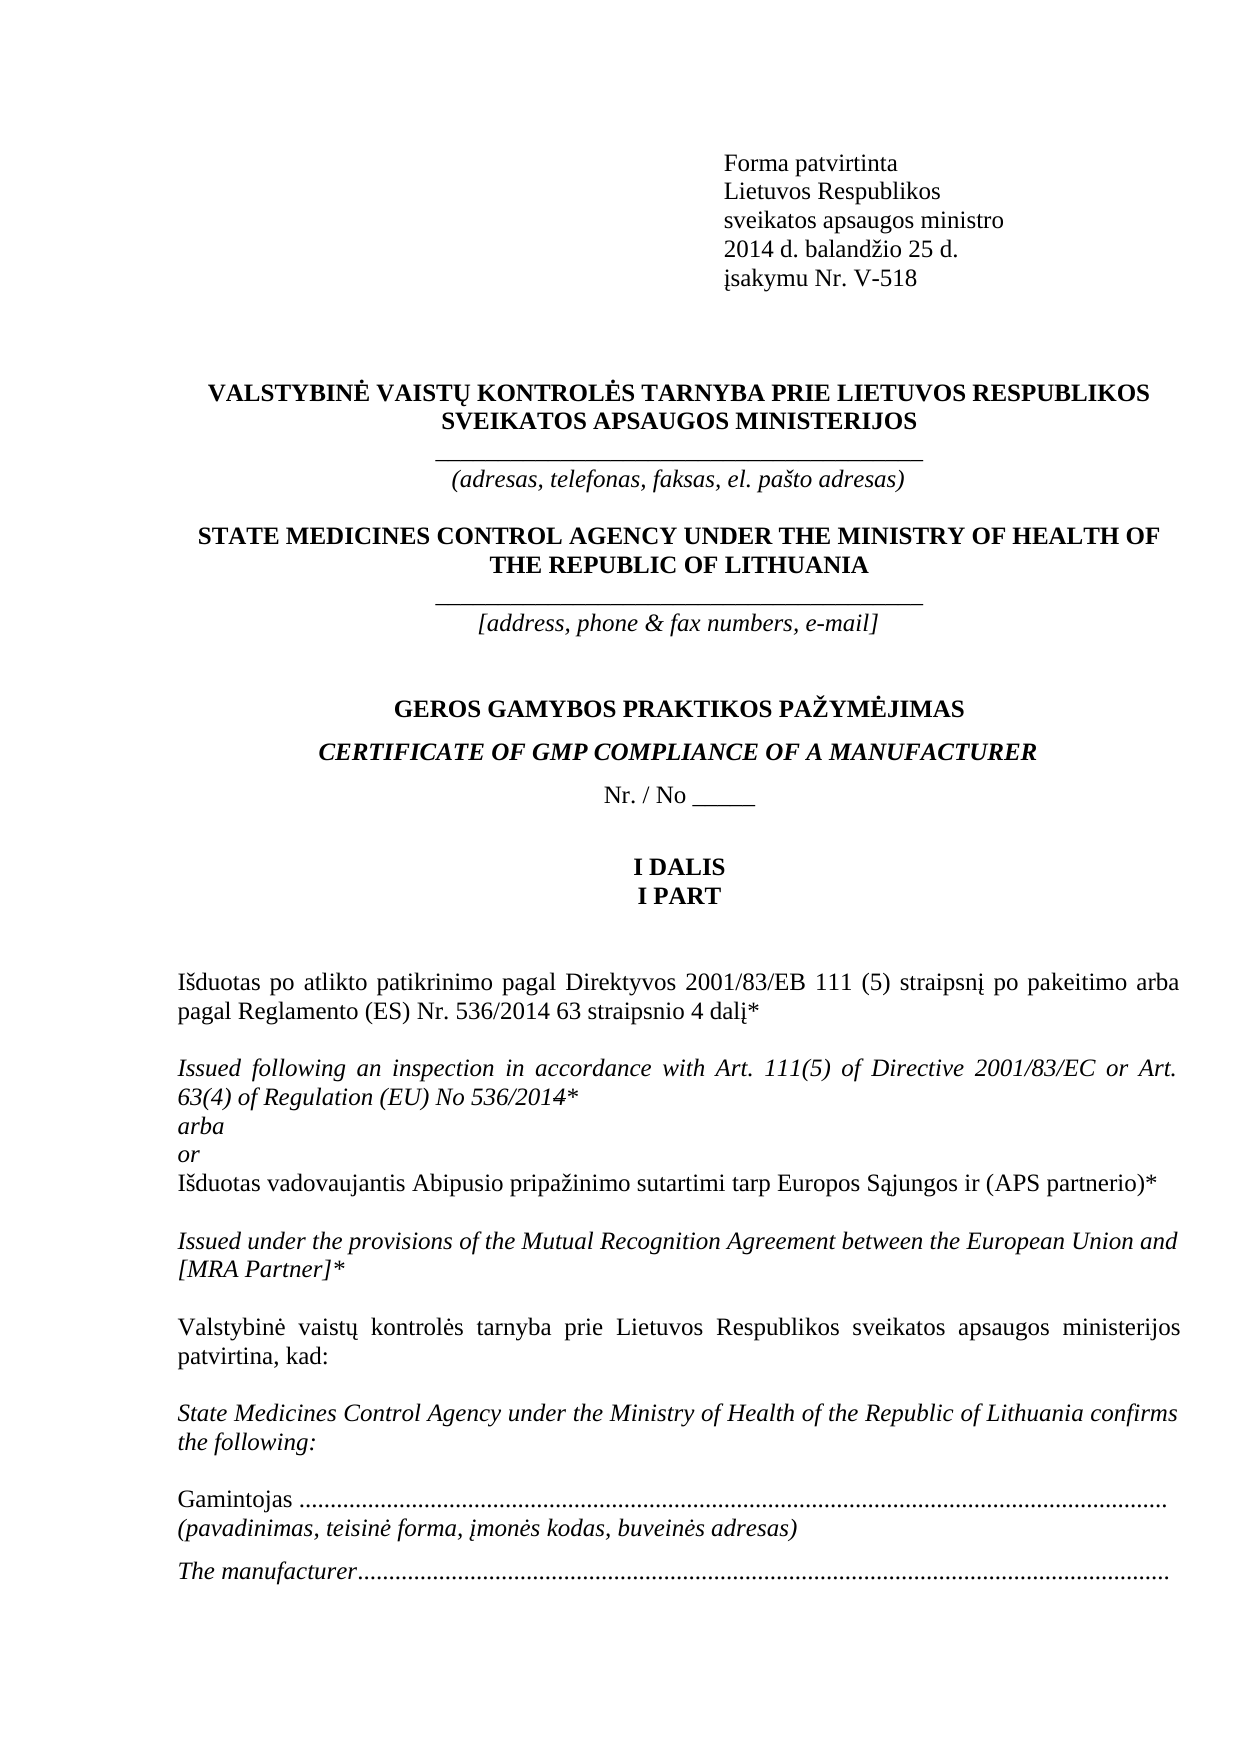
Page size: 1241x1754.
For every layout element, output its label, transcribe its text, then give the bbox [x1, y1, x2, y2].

text Valstybinė vaistų kontrolės tarnyba prie Lietuvos Respublikos sveikatos apsaugos ministerijos patvirtina, kad: [177, 1312, 1181, 1369]
text Išduotas po atlikto patikrinimo pagal Direktyvos 2001/83/EB 111 (5) straipsnį po pakeitimo arba pagal Reglamento (ES) Nr. 536/2014 63 straipsnio 4 dalį* [177, 967, 1181, 1024]
text sveikatos apsaugos ministro [723, 205, 1181, 234]
text 2014 d. balandžio 25 d. [723, 234, 1181, 263]
text _______________________________________ [177, 579, 1181, 608]
text arba [177, 1111, 1181, 1139]
text I DALIS [177, 852, 1181, 881]
text Lietuvos Respublikos [723, 176, 1181, 205]
text The manufacturer.................................................................................................................................. [177, 1556, 1181, 1585]
text Issued following an inspection in accordance with Art. 111(5) of Directive 2001/83/EC or Art. 63(4) of Regulation (EU) No 536/2014* [177, 1053, 1181, 1111]
text GEROS GAMYBOS PRAKTIKOS PAŽYMĖJIMAS [177, 694, 1181, 723]
text Issued under the provisions of the Mutual Recognition Agreement between the European Union and [MRA Partner]* [177, 1226, 1181, 1283]
text STATE MEDICINES CONTROL AGENCY under the Ministry of health of the republic OF lITHUANIA [177, 521, 1181, 579]
text Gamintojas ........................................................................................................................................... [177, 1484, 1181, 1513]
text Forma patvirtinta [723, 148, 1181, 176]
text Nr. / No _____ [177, 780, 1181, 809]
text (pavadinimas, teisinė forma, įmonės kodas, buveinės adresas) [177, 1513, 1181, 1542]
text įsakymu Nr. V-518 [723, 263, 1181, 291]
text or [177, 1139, 1181, 1168]
text Išduotas vadovaujantis Abipusio pripažinimo sutartimi tarp Europos Sąjungos ir (APS partnerio)* [177, 1168, 1181, 1197]
text [address, phone & fax numbers, e-mail] [177, 608, 1181, 636]
text I PART [177, 881, 1181, 909]
text VALSTYBINĖ VAISTŲ KONTROLĖS TARNYBA PRIE LIETUVOS RESPUBLIKOS SVEIKATOS APSAUGOS MINISTERIJOS [177, 378, 1181, 435]
text _______________________________________ [177, 435, 1181, 464]
text (adresas, telefonas, faksas, el. pašto adresas) [177, 464, 1181, 493]
text State Medicines Control Agency under the Ministry of Health of the Republic of Lithuania confirms the following: [177, 1398, 1181, 1456]
text CERTIFICATE OF GMP COMPLIANCE OF A MANUFACTURER [177, 737, 1181, 766]
